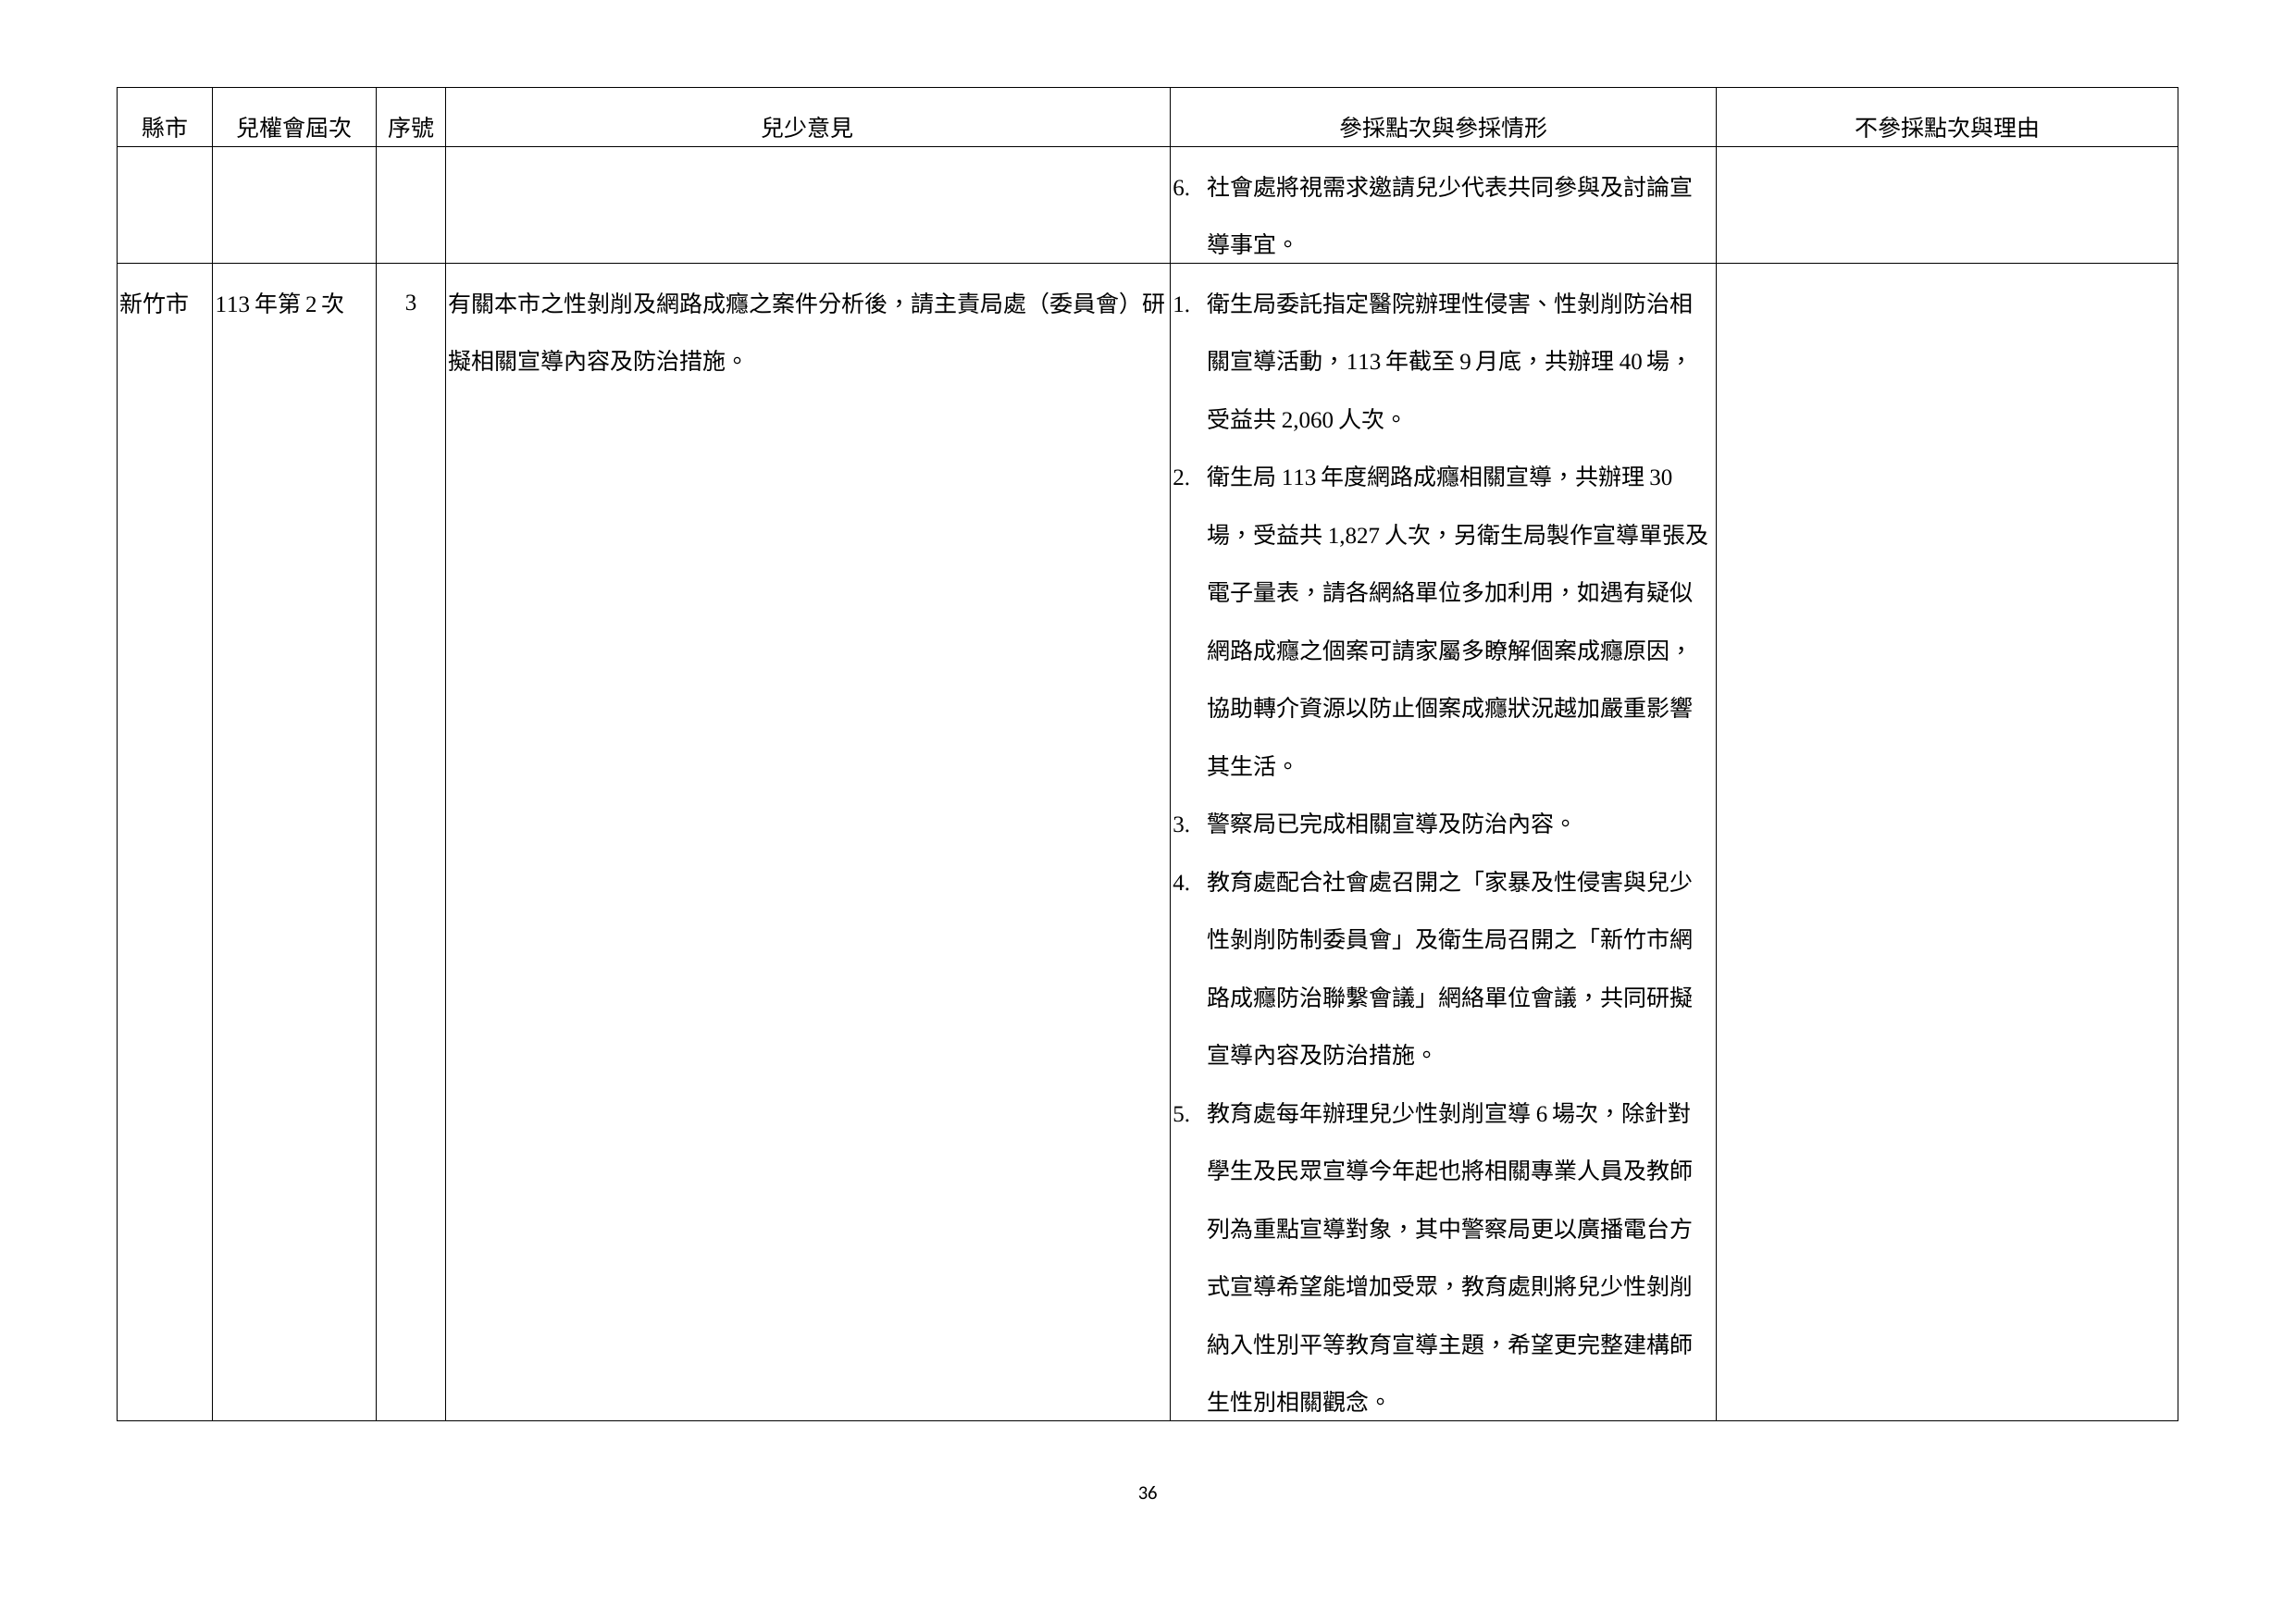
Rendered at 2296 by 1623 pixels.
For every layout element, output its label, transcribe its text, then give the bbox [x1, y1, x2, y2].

table_header 參採點次與參採情形 [1171, 88, 1716, 146]
table_header 兒權會屆次 [213, 88, 376, 146]
table_header 不參採點次與理由 [1717, 88, 2178, 146]
table_cell 新竹市 [118, 264, 212, 1420]
table_cell 有關本市之性剝削及網路成癮之案件分析後，請主責局處（委員會）研擬相關宣導內容及防治措施。 [446, 264, 1170, 1420]
table_cell 衛生局委託指定醫院辦理性侵害、性剝削防治相關宣導活動，113年截至9月底，共辦理40場，受益共2,060人次。 衛生局113年度網路成癮相關宣導，共辦理30場，受益共1,827人次，另衛生局製作宣導單張及電子量表，請各網絡單位多加利用，如遇有疑似網路成癮之個案可請家屬多瞭解個案成癮原因，協助轉介資源以防止個案成癮狀況越加嚴重影響其生活。 警察局已完成相關宣導及防治內容。 教育處配合社會處召開之「家暴及性侵害與兒少性剝削防制委員會」及衛生局召開之「新竹市網路成癮防治聯繫會議」網絡單位會議，共同研擬宣導內容及防治措施。 教育處每年辦理兒少性剝削宣導6場次，除針對學生及民眾宣導今年起也將相關專業人員及教師列為重點宣導對象，其中警察局更以廣播電台方式宣導希望能增加受眾，教育處則將兒少性剝削納入性別平等教育宣導主題，希望更完整建構師生性別相關觀念。 [1171, 264, 1716, 1420]
table_cell 有關兒童及少年性剝削防制條例所稱行為，分為4種樣態，近年性影像案件數眾多皆為同儕互相傳遞及網路交友等情事，社會處於今（113）年7月10於世界高中辦理1場次宣導對象為教師之兒少性剝削宣導活動，未來也會將相關專業人員及教師列為重點宣導對象。 本市性別平等教育輔導分團持續透過課程研發、分區訪視與增能研習等整合現場案件類型與實際需求，研發相關教材。 教育處針對就讀本市有學籍之學生涉性剝削案件，定期針對校安通報案進行統計分析，並透過相關網絡會議勾稽討論；另於各類研習、會議、活動等時機，針對學校教育人員宣導。 警察局已完成相關宣導辦理，內容後附說明。 教育處於暑期辦理校長研習及中心下半年巡講計畫，邀請兒少代表共同參與計5次。 社會處將視需求邀請兒少代表共同參與及討論宣導事宜。 [1171, 147, 1716, 263]
table_header 序號 [377, 88, 445, 146]
table_cell [377, 147, 445, 263]
table_header 縣市 [118, 88, 212, 146]
table_header 兒少意見 [446, 88, 1170, 146]
table_cell 113年第2次 [213, 264, 376, 1420]
table_cell [446, 147, 1170, 263]
table_cell [1717, 147, 2178, 263]
table_cell [213, 147, 376, 263]
table_cell [1717, 264, 2178, 1420]
table_cell [118, 147, 212, 263]
table_cell 3 [377, 264, 445, 1420]
